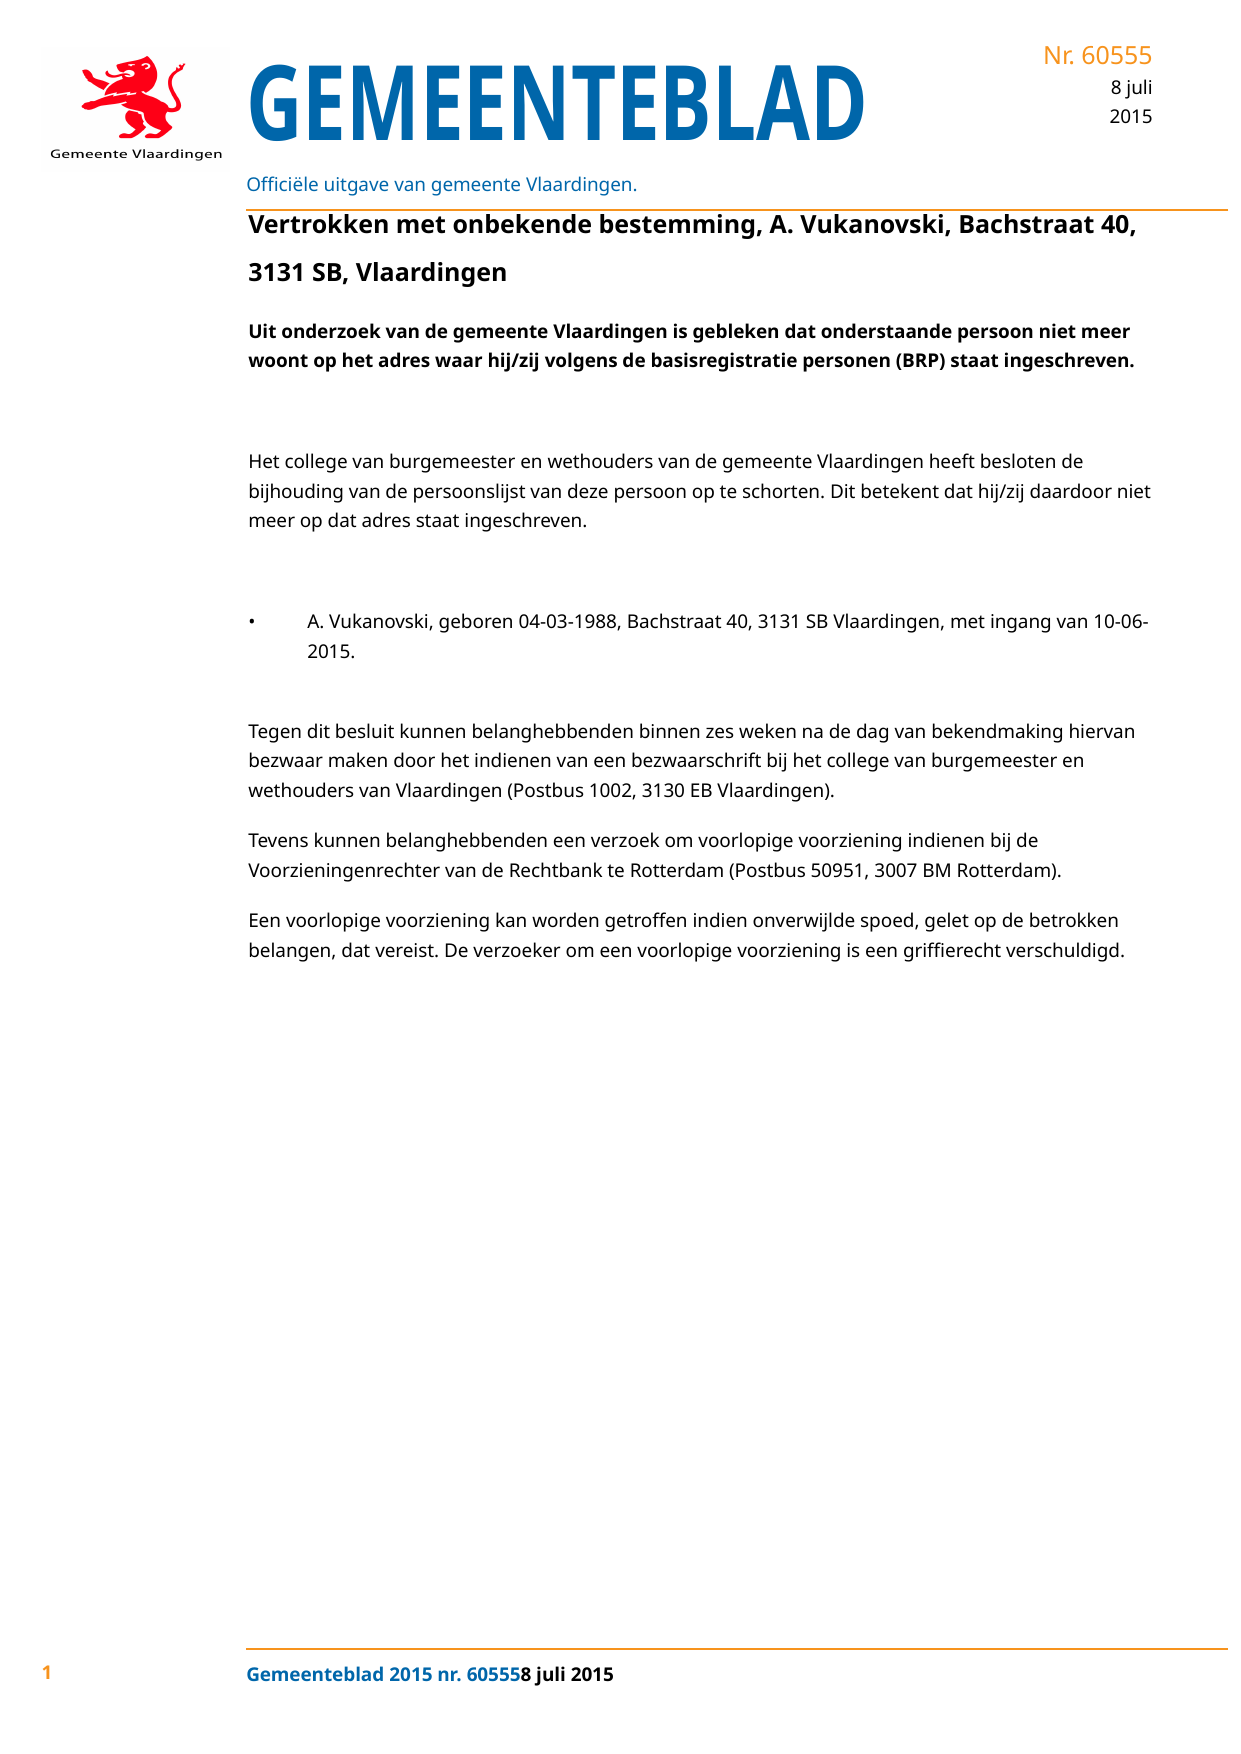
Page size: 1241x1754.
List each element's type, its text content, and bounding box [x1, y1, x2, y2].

text Tevens kunnen belanghebbenden een verzoek om voorlopige voorziening indienen bij de Voorzieningenrechter van de Rechtbank te Rotterdam (Postbus 50951, 3007 BM Rotterdam). [248, 827, 1152, 883]
text Tegen dit besluit kunnen belanghebbenden binnen zes weken na de dag van bekendmaking hiervan bezwaar maken door het indienen van een bezwaarschrift bij het college van burgemeester en wethouders van Vlaardingen (Postbus 1002, 3130 EB Vlaardingen). [248, 718, 1152, 803]
picture [41, 47, 231, 172]
text Een voorlopige voorziening kan worden getroffen indien onverwijlde spoed, gelet op de betrokken belangen, dat vereist. De verzoeker om een voorlopige voorziening is een griffierecht verschuldigd. [248, 907, 1152, 963]
text Vertrokken met onbekende bestemming, A. Vukanovski, Bachstraat 40, 3131 SB, Vlaardingen [248, 211, 1152, 288]
list A. Vukanovski, geboren 04-03-1988, Bachstraat 40, 3131 SB Vlaardingen, met ingang van 10-06-2015. [248, 608, 1152, 664]
text Uit onderzoek van de gemeente Vlaardingen is gebleken dat onderstaande persoon niet meer woont op het adres waar hij/zij volgens de basisregistratie personen (BRP) staat ingeschreven. [248, 318, 1152, 373]
text Het college van burgemeester en wethouders van de gemeente Vlaardingen heeft besloten de bijhouding van de persoonslijst van deze persoon op te schorten. Dit betekent dat hij/zij daardoor niet meer op dat adres staat ingeschreven. [248, 448, 1152, 533]
